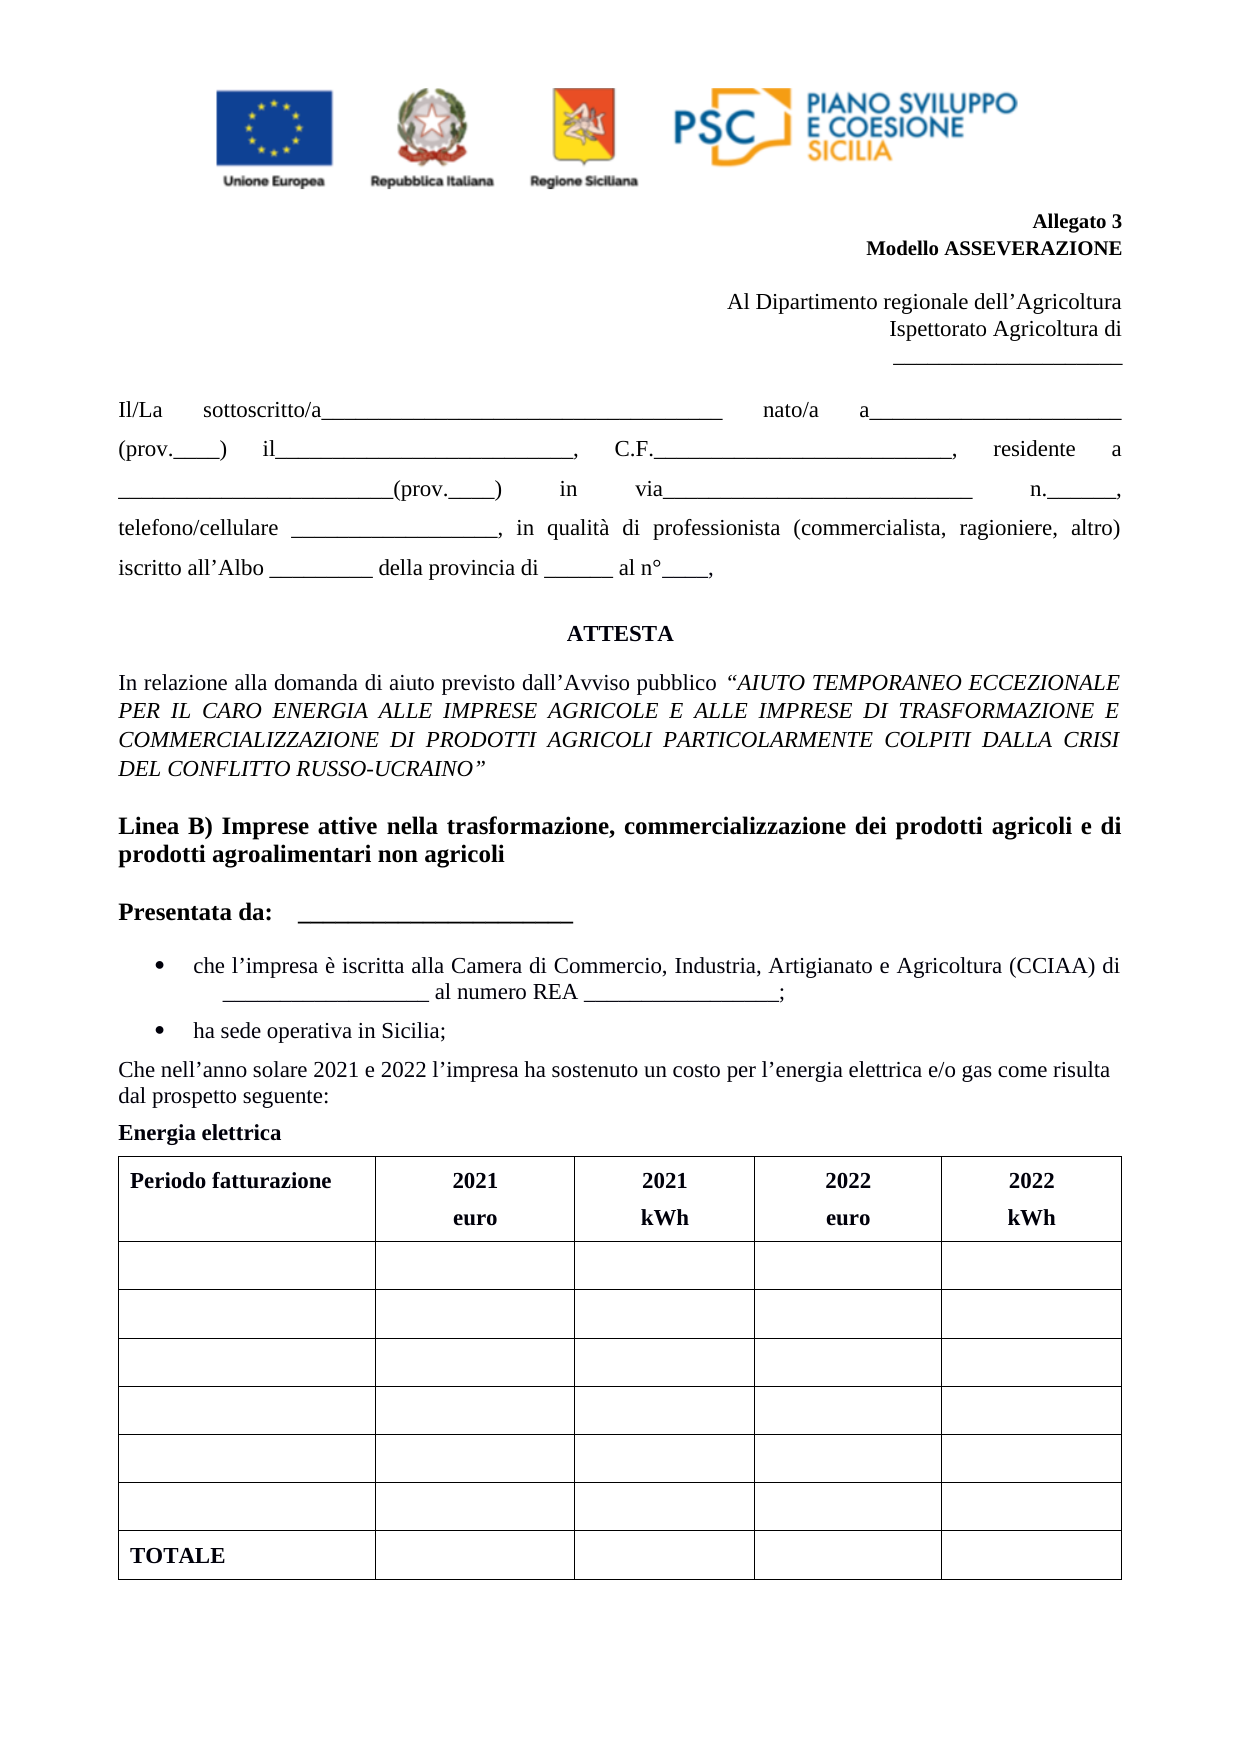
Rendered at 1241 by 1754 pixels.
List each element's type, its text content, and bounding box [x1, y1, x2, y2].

table_header 2022 kWh [942, 1157, 1121, 1241]
table_header 2021 kWh [575, 1157, 754, 1241]
table_cell [575, 1387, 754, 1434]
table_cell [755, 1339, 941, 1386]
list ha sede operativa in Sicilia; [156, 1017, 1122, 1044]
table_cell [942, 1290, 1121, 1337]
text Energia elettrica [118, 1119, 1122, 1146]
table_cell TOTALE [119, 1531, 375, 1579]
table_header 2021 euro [376, 1157, 574, 1241]
table_cell [942, 1483, 1121, 1530]
table_cell [942, 1339, 1121, 1386]
table_cell [376, 1387, 574, 1434]
table_cell [575, 1435, 754, 1482]
table_cell [119, 1242, 375, 1289]
text Al Dipartimento regionale dell’Agricoltura [620, 288, 1122, 314]
table_cell [376, 1290, 574, 1337]
table_cell [376, 1339, 574, 1386]
table_cell [942, 1387, 1121, 1434]
picture [216, 88, 1024, 198]
text ____________________ [620, 341, 1122, 367]
text Il/La sottoscritto/a___________________________________ nato/a a______________________ (prov.____) il__________________________, C.F.__________________________, residente a ________________________(prov.____) in via___________________________ n.______, telefono/cellulare __________________, in qualità di professionista (commercialista, ragioniere, altro) iscritto all’Albo _________ della provincia di ______ al n°____, [118, 396, 1122, 580]
table_cell [119, 1290, 375, 1337]
text ATTESTA [118, 620, 1122, 646]
table_cell [376, 1242, 574, 1289]
table_cell [755, 1387, 941, 1434]
table_cell [755, 1483, 941, 1530]
table_header Periodo fatturazione [119, 1157, 375, 1241]
table_cell [755, 1531, 941, 1579]
text Linea B) Imprese attive nella trasformazione, commercializzazione dei prodotti agricoli e di prodotti agroalimentari non agricoli [118, 811, 1122, 868]
text Modello ASSEVERAZIONE [118, 233, 1122, 261]
text Allegato 3 [118, 209, 1122, 233]
table_cell [575, 1483, 754, 1530]
text Ispettorato Agricoltura di [620, 314, 1122, 341]
table_cell [119, 1339, 375, 1386]
list che l’impresa è iscritta alla Camera di Commercio, Industria, Artigianato e Agricoltura (CCIAA) di __________________ al numero REA _________________; [156, 952, 1122, 1005]
table_cell [376, 1531, 574, 1579]
table_cell [575, 1242, 754, 1289]
text In relazione alla domanda di aiuto previsto dall’Avviso pubblico “AIUTO TEMPORANEO ECCEZIONALE PER IL CARO ENERGIA ALLE IMPRESE AGRICOLE E ALLE IMPRESE DI TRASFORMAZIONE E COMMERCIALIZZAZIONE DI PRODOTTI AGRICOLI PARTICOLARMENTE COLPITI DALLA CRISI DEL CONFLITTO RUSSO-UCRAINO” [118, 667, 1122, 782]
table_cell [942, 1435, 1121, 1482]
text Presentata da: ______________________ [118, 897, 1122, 926]
text Che nell’anno solare 2021 e 2022 l’impresa ha sostenuto un costo per l’energia elettrica e/o gas come risulta dal prospetto seguente: [118, 1056, 1122, 1109]
table_cell [755, 1290, 941, 1337]
table_header 2022 euro [755, 1157, 941, 1241]
table_cell [942, 1531, 1121, 1579]
table_cell [575, 1290, 754, 1337]
table_cell [376, 1435, 574, 1482]
table_cell [376, 1483, 574, 1530]
table_cell [119, 1435, 375, 1482]
table_cell [755, 1242, 941, 1289]
table_cell [119, 1483, 375, 1530]
table_cell [575, 1531, 754, 1579]
table_cell [119, 1387, 375, 1434]
table_cell [575, 1339, 754, 1386]
table_cell [755, 1435, 941, 1482]
table_cell [942, 1242, 1121, 1289]
